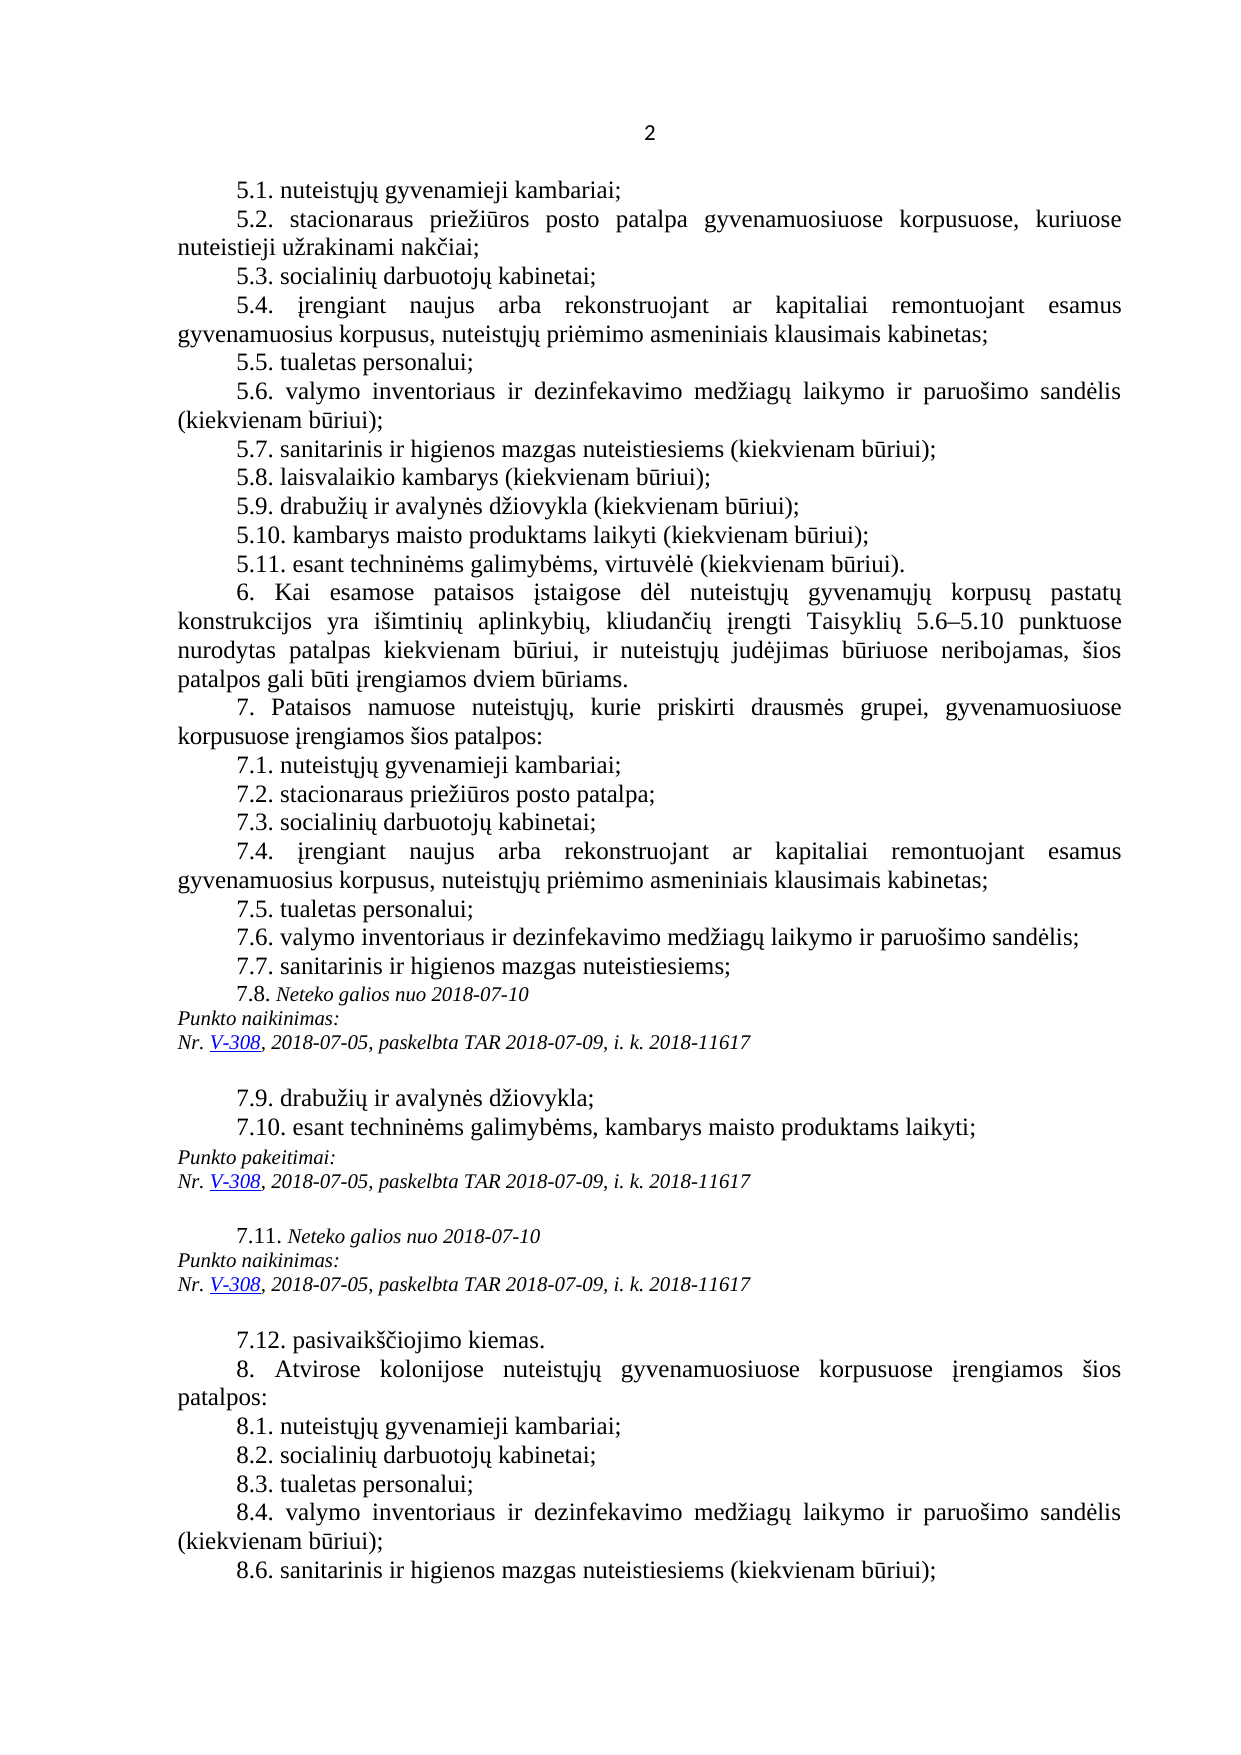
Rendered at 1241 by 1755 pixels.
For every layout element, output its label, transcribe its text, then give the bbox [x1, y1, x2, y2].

text 8.2. socialinių darbuotojų kabinetai; [177, 1440, 1122, 1469]
text 8.6. sanitarinis ir higienos mazgas nuteistiesiems (kiekvienam būriui); [177, 1555, 1122, 1584]
text 5.9. drabužių ir avalynės džiovykla (kiekvienam būriui); [177, 491, 1122, 520]
text Nr. V-308, 2018-07-05, paskelbta TAR 2018-07-09, i. k. 2018-11617 [177, 1030, 1122, 1054]
text 5.8. laisvalaikio kambarys (kiekvienam būriui); [177, 462, 1122, 491]
text 7.5. tualetas personalui; [177, 894, 1122, 922]
text Punkto pakeitimai: [177, 1145, 1122, 1169]
text 7.3. socialinių darbuotojų kabinetai; [177, 807, 1122, 836]
text 7.1. nuteistųjų gyvenamieji kambariai; [177, 750, 1122, 779]
text 7.12. pasivaikščiojimo kiemas. [177, 1325, 1122, 1354]
text 8.3. tualetas personalui; [177, 1469, 1122, 1497]
text 7.4. įrengiant naujus arba rekonstruojant ar kapitaliai remontuojant esamus gyvenamuosius korpusus, nuteistųjų priėmimo asmeniniais klausimais kabinetas; [177, 836, 1122, 894]
text 7.6. valymo inventoriaus ir dezinfekavimo medžiagų laikymo ir paruošimo sandėlis; [177, 922, 1122, 951]
text 5.4. įrengiant naujus arba rekonstruojant ar kapitaliai remontuojant esamus gyvenamuosius korpusus, nuteistųjų priėmimo asmeniniais klausimais kabinetas; [177, 290, 1122, 347]
text 5.11. esant techninėms galimybėms, virtuvėlė (kiekvienam būriui). [177, 549, 1122, 577]
text 5.10. kambarys maisto produktams laikyti (kiekvienam būriui); [177, 520, 1122, 549]
text Nr. V-308, 2018-07-05, paskelbta TAR 2018-07-09, i. k. 2018-11617 [177, 1272, 1122, 1296]
text 5.1. nuteistųjų gyvenamieji kambariai; [177, 175, 1122, 204]
text 7.2. stacionaraus priežiūros posto patalpa; [177, 779, 1122, 807]
text 5.7. sanitarinis ir higienos mazgas nuteistiesiems (kiekvienam būriui); [177, 434, 1122, 462]
text 8.1. nuteistųjų gyvenamieji kambariai; [177, 1411, 1122, 1440]
text 6. Kai esamose pataisos įstaigose dėl nuteistųjų gyvenamųjų korpusų pastatų konstrukcijos yra išimtinių aplinkybių, kliudančių įrengti Taisyklių 5.6–5.10 punktuose nurodytas patalpas kiekvienam būriui, ir nuteistųjų judėjimas būriuose neribojamas, šios patalpos gali būti įrengiamos dviem būriams. [177, 577, 1122, 692]
text Punkto naikinimas: [177, 1248, 1122, 1272]
text 5.3. socialinių darbuotojų kabinetai; [177, 261, 1122, 290]
text Punkto naikinimas: [177, 1006, 1122, 1030]
text 7.10. esant techninėms galimybėms, kambarys maisto produktams laikyti; [177, 1112, 1122, 1141]
text 5.2. stacionaraus priežiūros posto patalpa gyvenamuosiuose korpusuose, kuriuose nuteistieji užrakinami nakčiai; [177, 204, 1122, 261]
text 5.6. valymo inventoriaus ir dezinfekavimo medžiagų laikymo ir paruošimo sandėlis (kiekvienam būriui); [177, 376, 1122, 434]
text 5.5. tualetas personalui; [177, 347, 1122, 376]
text 7.7. sanitarinis ir higienos mazgas nuteistiesiems; [177, 951, 1122, 980]
text 7.8. Neteko galios nuo 2018-07-10 [177, 980, 1122, 1006]
text 8. Atvirose kolonijose nuteistųjų gyvenamuosiuose korpusuose įrengiamos šios patalpos: [177, 1354, 1122, 1411]
text 7.11. Neteko galios nuo 2018-07-10 [177, 1222, 1122, 1248]
text 7.9. drabužių ir avalynės džiovykla; [177, 1083, 1122, 1112]
text Nr. V-308, 2018-07-05, paskelbta TAR 2018-07-09, i. k. 2018-11617 [177, 1169, 1122, 1193]
text 7. Pataisos namuose nuteistųjų, kurie priskirti drausmės grupei, gyvenamuosiuose korpusuose įrengiamos šios patalpos: [177, 692, 1122, 750]
text 8.4. valymo inventoriaus ir dezinfekavimo medžiagų laikymo ir paruošimo sandėlis (kiekvienam būriui); [177, 1497, 1122, 1555]
